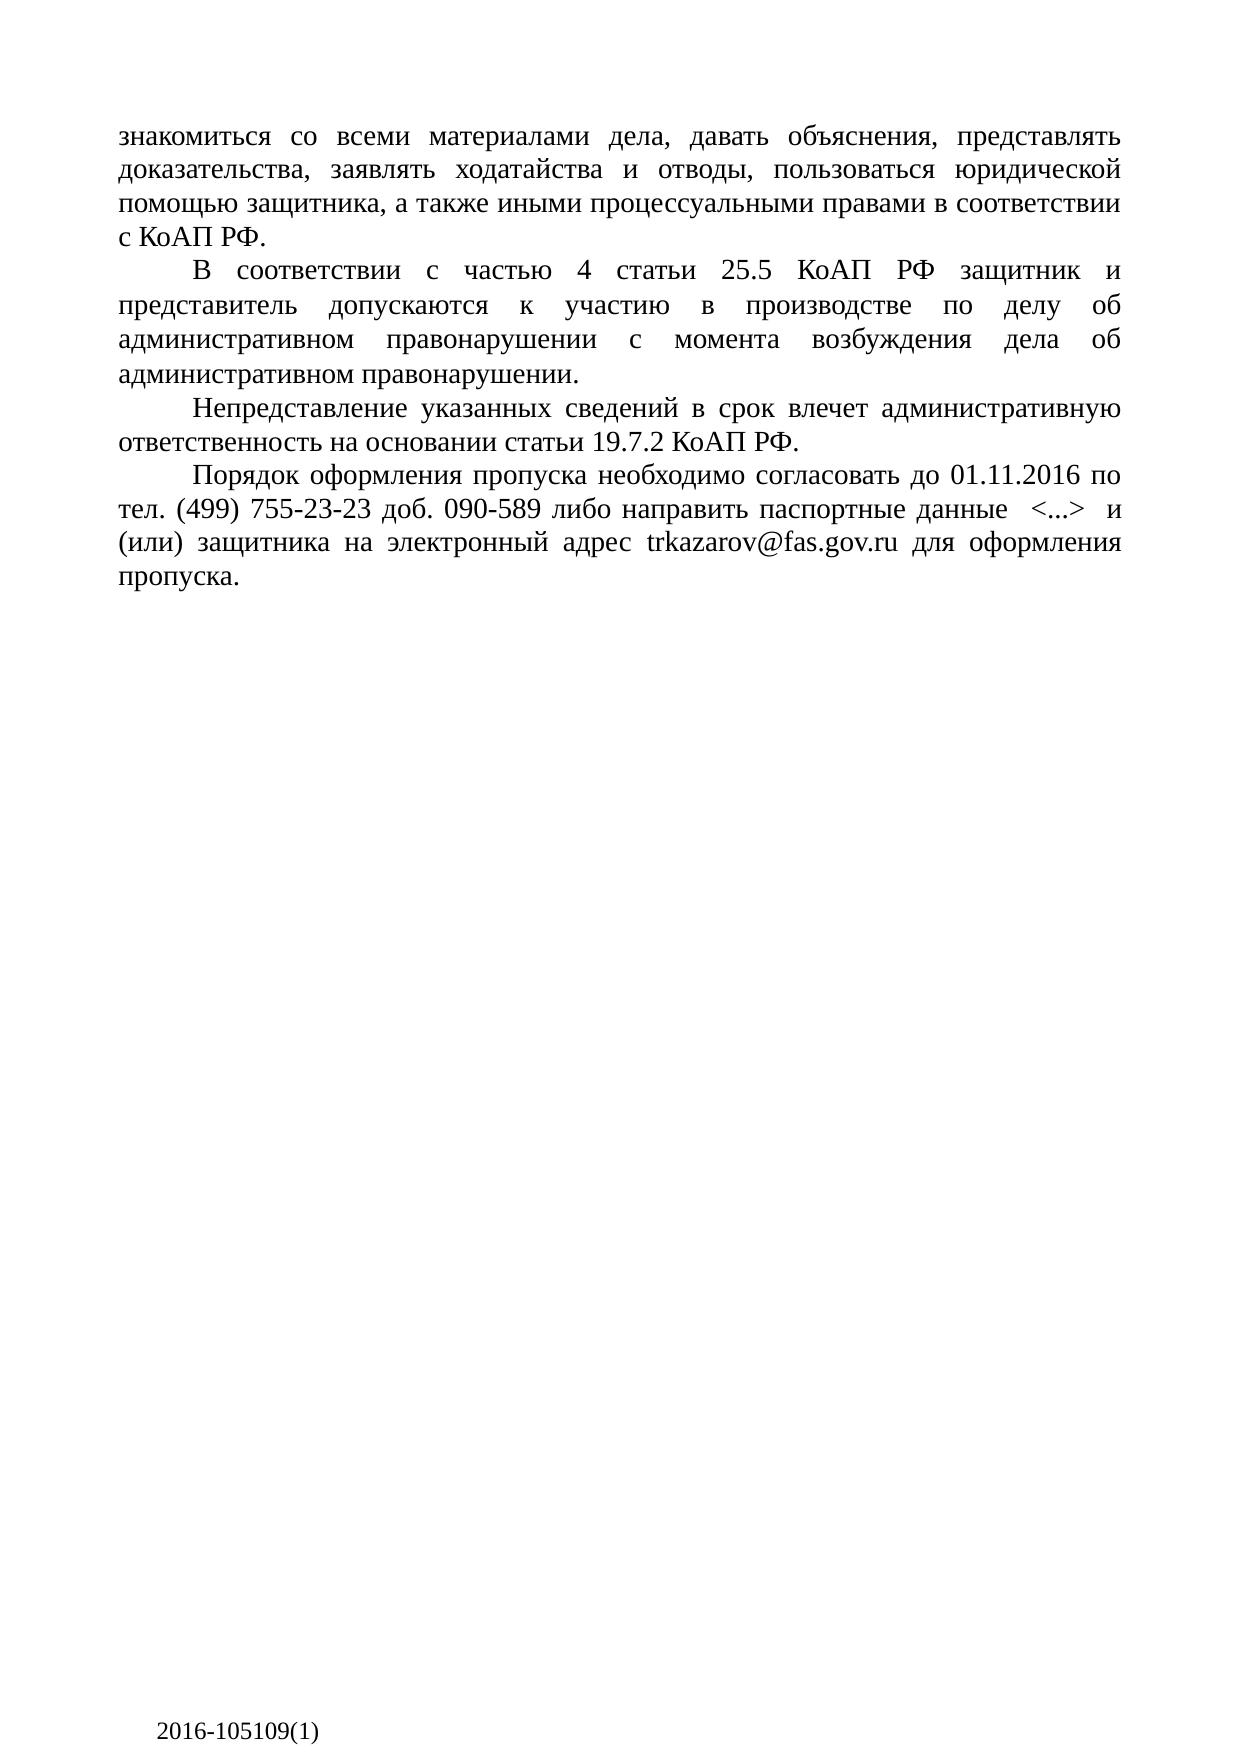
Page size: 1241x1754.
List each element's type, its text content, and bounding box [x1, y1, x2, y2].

text Порядок оформления пропуска необходимо согласовать до 01.11.2016 по тел. (499) 755-23-23 доб. 090-589 либо направить паспортные данные <...> и (или) защитника на электронный адрес trkazarov@fas.gov.ru для оформления пропуска. [118, 457, 1122, 591]
text В соответствии с частью 4 статьи 25.5 КоАП РФ защитник и представитель допускаются к участию в производстве по делу об административном правонарушении с момента возбуждения дела об административном правонарушении. [118, 252, 1122, 389]
text знакомиться со всеми материалами дела, давать объяснения, представлять доказательства, заявлять ходатайства и отводы, пользоваться юридической помощью защитника, а также иными процессуальными правами в соответствии с КоАП РФ. [118, 118, 1122, 252]
text Непредставление указанных сведений в срок влечет административную ответственность на основании статьи 19.7.2 КоАП РФ. [118, 390, 1122, 457]
